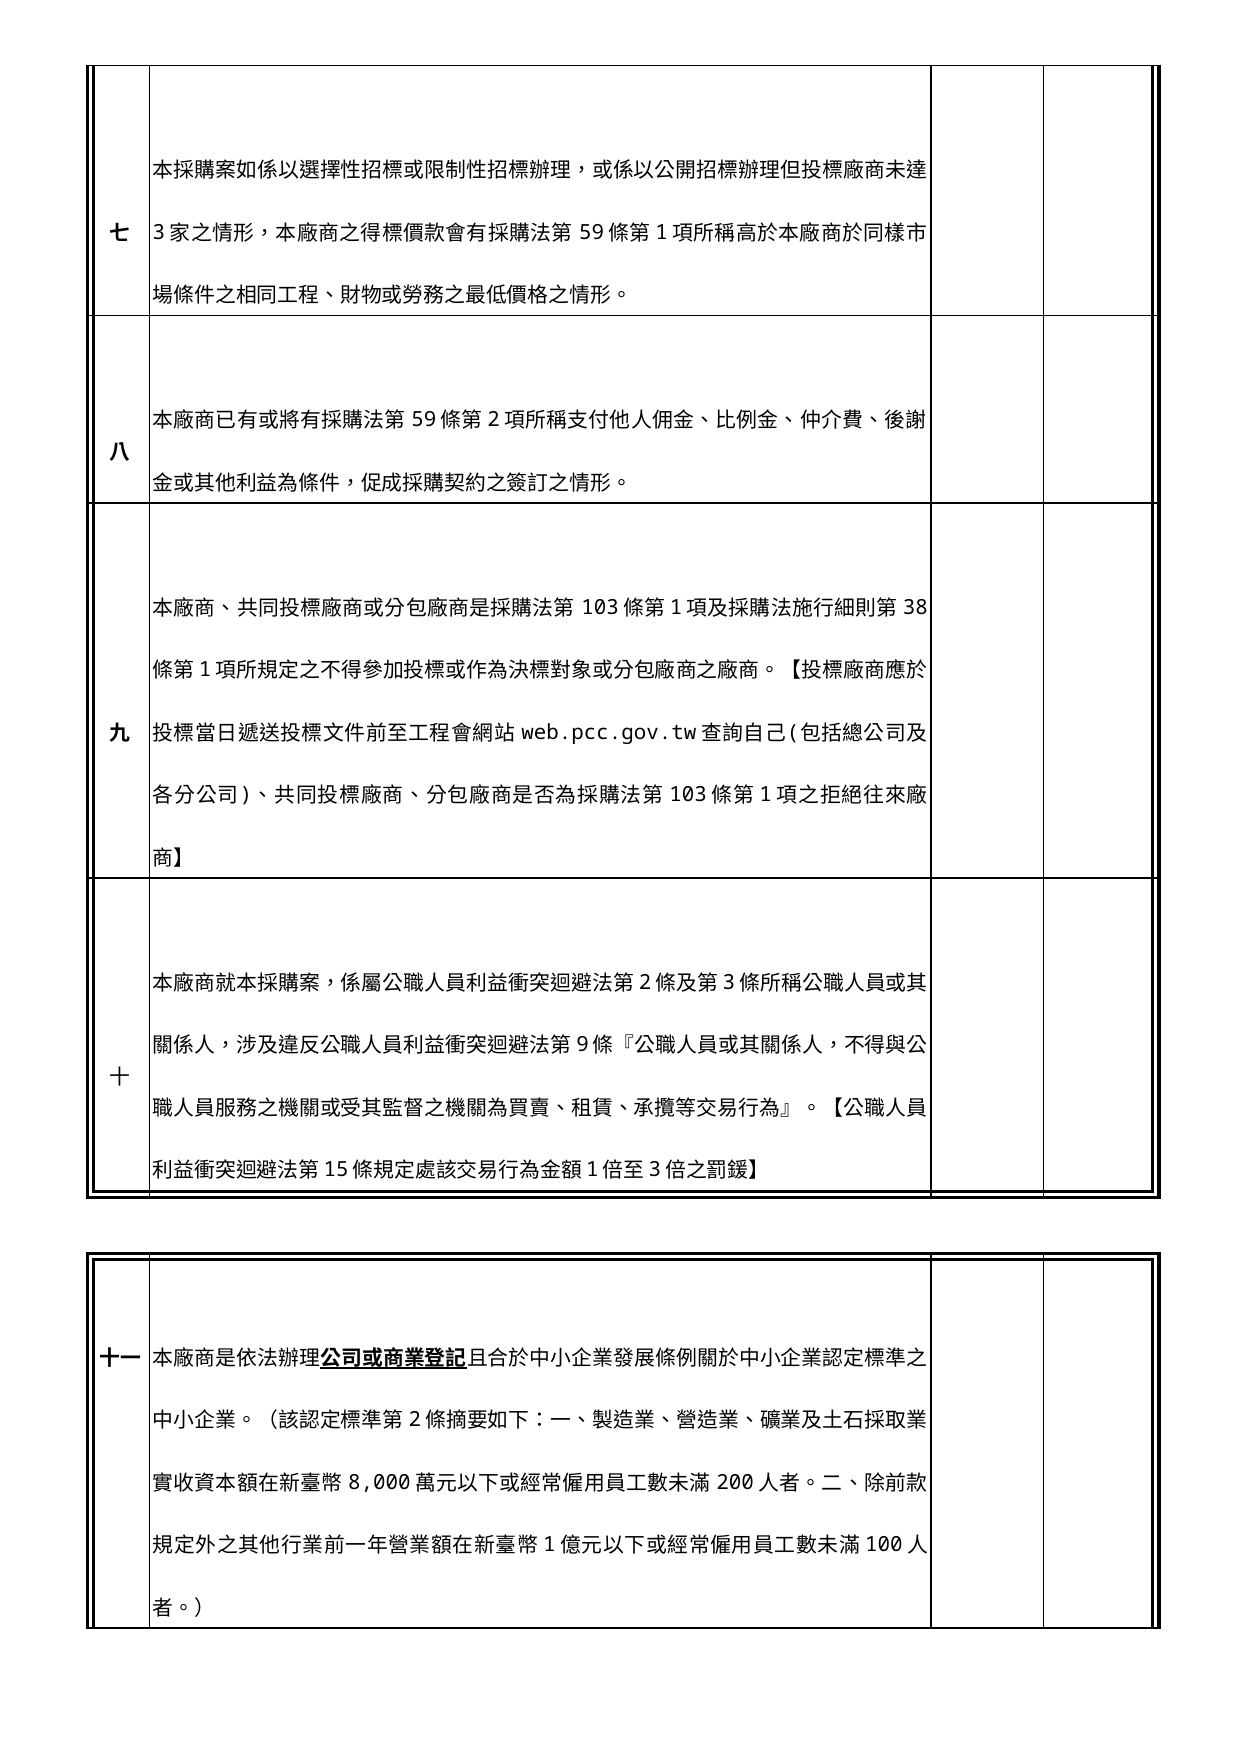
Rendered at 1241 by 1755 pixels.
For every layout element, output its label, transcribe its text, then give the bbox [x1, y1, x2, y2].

table_cell 七 [95, 66, 149, 314]
table_cell [1044, 316, 1151, 502]
table_header 十一 [90, 1255, 149, 1627]
table_cell [1044, 504, 1151, 877]
table_cell [1044, 879, 1151, 1189]
table_header 本廠商是依法辦理公司或商業登記且合於中小企業發展條例關於中小企業認定標準之中小企業。（該認定標準第2條摘要如下：一、製造業、營造業、礦業及土石採取業實收資本額在新臺幣8,000萬元以下或經常僱用員工數未滿200人者。二、除前款規定外之其他行業前一年營業額在新臺幣1億元以下或經常僱用員工數未滿100人者。） [150, 1261, 930, 1627]
table_header [1044, 1255, 1156, 1627]
table_cell 本廠商就本採購案，係屬公職人員利益衝突迴避法第2條及第3條所稱公職人員或其關係人，涉及違反公職人員利益衝突迴避法第9條『公職人員或其關係人，不得與公職人員服務之機關或受其監督之機關為買賣、租賃、承攬等交易行為』。【公職人員利益衝突迴避法第15條規定處該交易行為金額1倍至3倍之罰鍰】 [150, 879, 930, 1189]
table_cell [932, 504, 1043, 877]
table_cell 十 [95, 879, 149, 1189]
table_cell 本廠商、共同投標廠商或分包廠商是採購法第103條第1項及採購法施行細則第38條第1項所規定之不得參加投標或作為決標對象或分包廠商之廠商。【投標廠商應於投標當日遞送投標文件前至工程會網站web.pcc.gov.tw查詢自己(包括總公司及各分公司)、共同投標廠商、分包廠商是否為採購法第103條第1項之拒絕往來廠商】 [150, 504, 930, 877]
table_header [932, 1261, 1043, 1627]
table_cell 本廠商已有或將有採購法第59條第2項所稱支付他人佣金、比例金、仲介費、後謝金或其他利益為條件，促成採購契約之簽訂之情形。 [150, 316, 930, 502]
table_cell [932, 316, 1043, 502]
table_cell 本採購案如係以選擇性招標或限制性招標辦理，或係以公開招標辦理但投標廠商未達3家之情形，本廠商之得標價款會有採購法第59條第1項所稱高於本廠商於同樣市場條件之相同工程、財物或勞務之最低價格之情形。 [150, 66, 930, 314]
table_cell 八 [95, 316, 149, 502]
table_cell [932, 66, 1043, 314]
table_cell [1044, 66, 1151, 314]
table_header [1044, 1261, 1151, 1627]
table_cell 九 [95, 504, 149, 877]
table_cell [932, 879, 1043, 1189]
